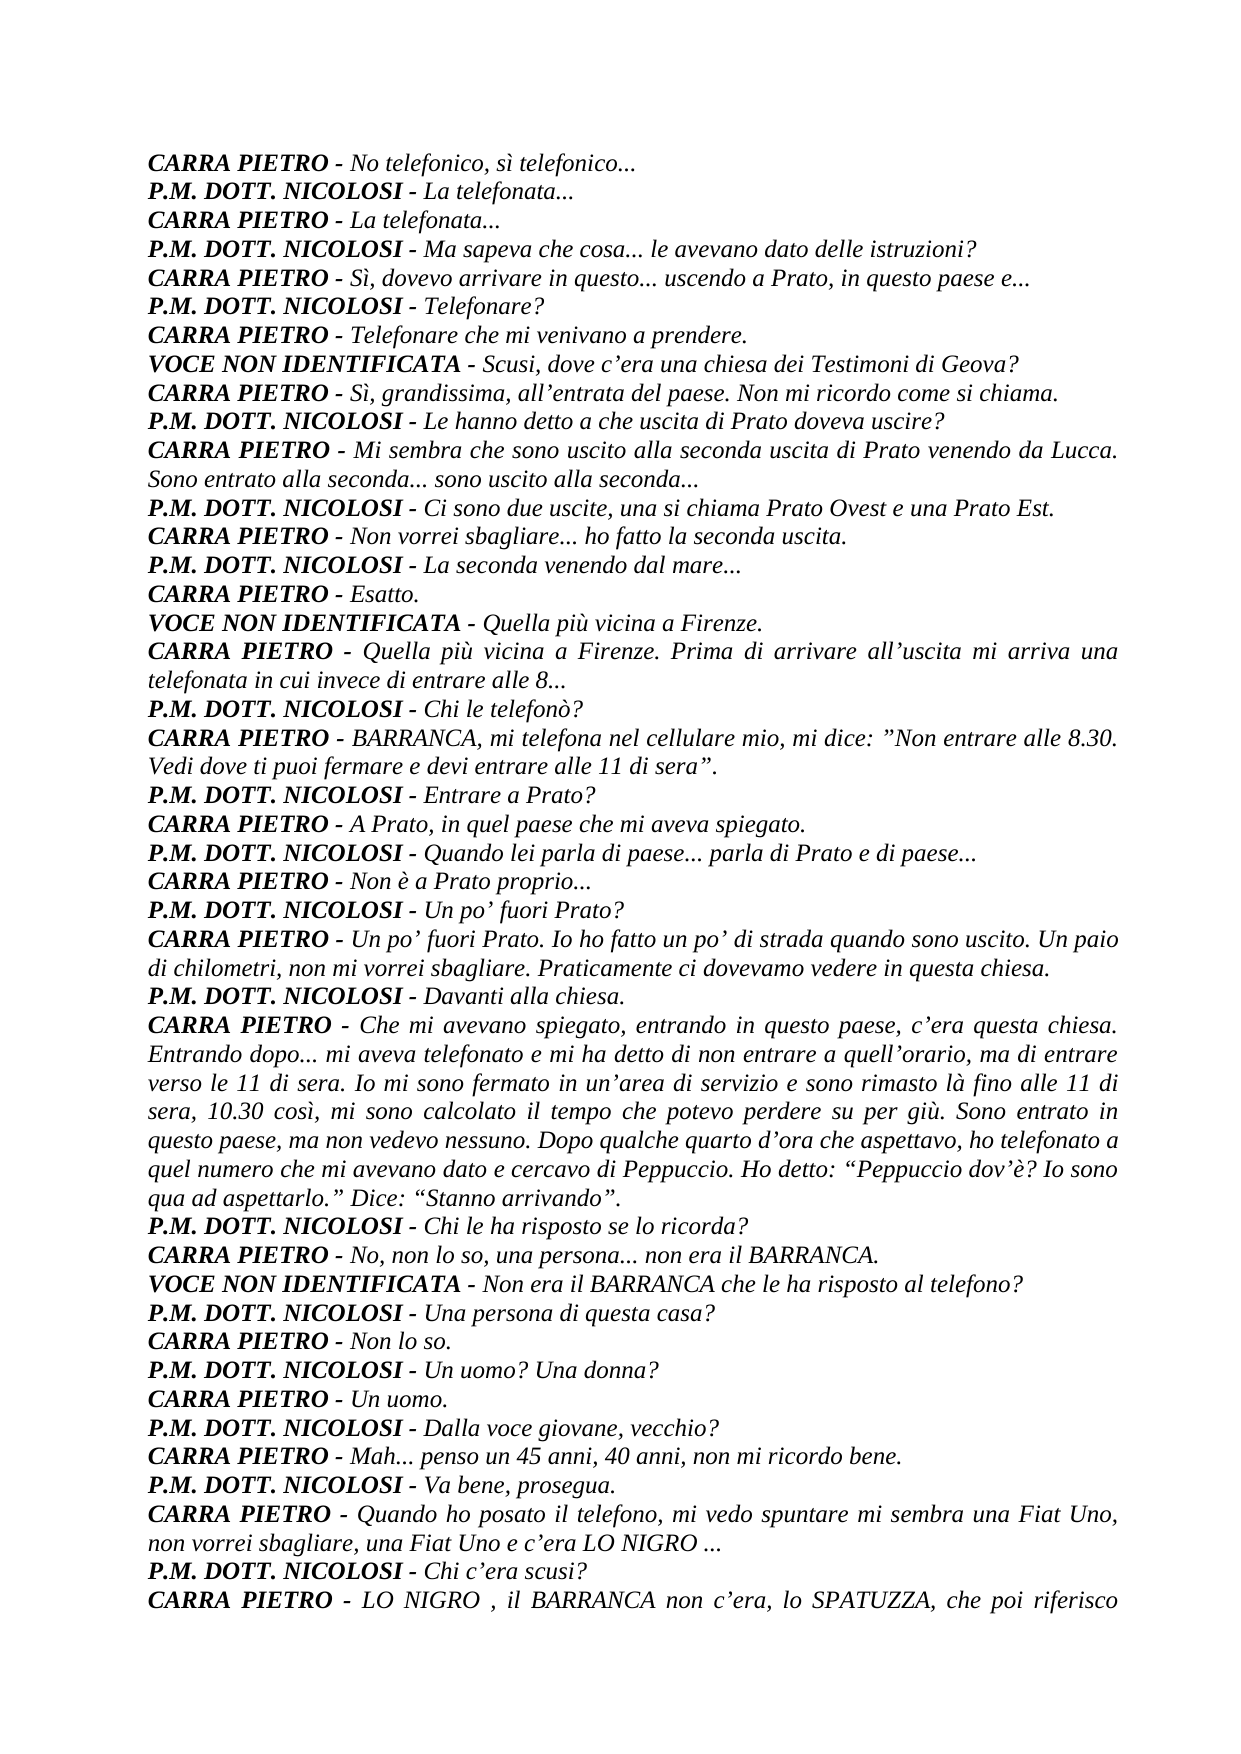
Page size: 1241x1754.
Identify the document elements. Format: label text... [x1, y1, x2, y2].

text VOCE NON IDENTIFICATA - Quella più vicina a Firenze. [148, 608, 1122, 636]
text CARRA PIETRO - Telefonare che mi venivano a prendere. [148, 320, 1122, 349]
text CARRA PIETRO - Non lo so. [148, 1326, 1122, 1355]
text CARRA PIETRO - Quella più vicina a Firenze. Prima di arrivare all’uscita mi arriva una telefonata in cui invece di entrare alle 8... [148, 636, 1122, 694]
text P.M. DOTT. NICOLOSI - La seconda venendo dal mare... [148, 550, 1122, 579]
text P.M. DOTT. NICOLOSI - Un uomo? Una donna? [148, 1355, 1122, 1384]
text P.M. DOTT. NICOLOSI - Davanti alla chiesa. [148, 981, 1122, 1010]
text CARRA PIETRO - BARRANCA, mi telefona nel cellulare mio, mi dice: ”Non entrare alle 8.30. Vedi dove ti puoi fermare e devi entrare alle 11 di sera”. [148, 723, 1122, 780]
text VOCE NON IDENTIFICATA - Scusi, dove c’era una chiesa dei Testimoni di Geova? [148, 349, 1122, 378]
text CARRA PIETRO - La telefonata... [148, 205, 1122, 234]
text P.M. DOTT. NICOLOSI - Quando lei parla di paese... parla di Prato e di paese... [148, 838, 1122, 866]
text CARRA PIETRO - No, non lo so, una persona... non era il BARRANCA. [148, 1240, 1122, 1269]
text P.M. DOTT. NICOLOSI - Le hanno detto a che uscita di Prato doveva uscire? [148, 406, 1122, 435]
text P.M. DOTT. NICOLOSI - Telefonare? [148, 291, 1122, 320]
text CARRA PIETRO - Sì, dovevo arrivare in questo... uscendo a Prato, in questo paese e... [148, 263, 1122, 291]
text CARRA PIETRO - Non è a Prato proprio... [148, 866, 1122, 895]
text CARRA PIETRO - Non vorrei sbagliare... ho fatto la seconda uscita. [148, 521, 1122, 550]
text CARRA PIETRO - Esatto. [148, 579, 1122, 608]
text P.M. DOTT. NICOLOSI - Entrare a Prato? [148, 780, 1122, 809]
text CARRA PIETRO - Un po’ fuori Prato. Io ho fatto un po’ di strada quando sono uscito. Un paio di chilometri, non mi vorrei sbagliare. Praticamente ci dovevamo vedere in questa chiesa. [148, 924, 1122, 981]
text CARRA PIETRO - Quando ho posato il telefono, mi vedo spuntare mi sembra una Fiat Uno, non vorrei sbagliare, una Fiat Uno e c’era LO NIGRO ... [148, 1499, 1122, 1556]
text CARRA PIETRO - A Prato, in quel paese che mi aveva spiegato. [148, 809, 1122, 838]
text CARRA PIETRO - Mi sembra che sono uscito alla seconda uscita di Prato venendo da Lucca. Sono entrato alla seconda... sono uscito alla seconda... [148, 435, 1122, 493]
text P.M. DOTT. NICOLOSI - Una persona di questa casa? [148, 1298, 1122, 1326]
text VOCE NON IDENTIFICATA - Non era il BARRANCA che le ha risposto al telefono? [148, 1269, 1122, 1298]
text P.M. DOTT. NICOLOSI - Ci sono due uscite, una si chiama Prato Ovest e una Prato Est. [148, 493, 1122, 521]
text P.M. DOTT. NICOLOSI - Chi le telefonò? [148, 694, 1122, 723]
text P.M. DOTT. NICOLOSI - Va bene, prosegua. [148, 1470, 1122, 1499]
text P.M. DOTT. NICOLOSI - Un po’ fuori Prato? [148, 895, 1122, 924]
text P.M. DOTT. NICOLOSI - Chi c’era scusi? [148, 1556, 1122, 1585]
text P.M. DOTT. NICOLOSI - La telefonata... [148, 176, 1122, 205]
text P.M. DOTT. NICOLOSI - Dalla voce giovane, vecchio? [148, 1413, 1122, 1441]
text CARRA PIETRO - Mah... penso un 45 anni, 40 anni, non mi ricordo bene. [148, 1441, 1122, 1470]
text CARRA PIETRO - Sì, grandissima, all’entrata del paese. Non mi ricordo come si chiama. [148, 378, 1122, 406]
text CARRA PIETRO - No telefonico, sì telefonico... [148, 148, 1122, 176]
text P.M. DOTT. NICOLOSI - Chi le ha risposto se lo ricorda? [148, 1211, 1122, 1240]
text CARRA PIETRO - Un uomo. [148, 1384, 1122, 1413]
text CARRA PIETRO - LO NIGRO , il BARRANCA non c’era, lo SPATUZZA, che poi riferisco [148, 1585, 1122, 1614]
text P.M. DOTT. NICOLOSI - Ma sapeva che cosa... le avevano dato delle istruzioni? [148, 234, 1122, 263]
text CARRA PIETRO - Che mi avevano spiegato, entrando in questo paese, c’era questa chiesa. Entrando dopo... mi aveva telefonato e mi ha detto di non entrare a quell’orario, ma di entrare verso le 11 di sera. Io mi sono fermato in un’area di servizio e sono rimasto là fino alle 11 di sera, 10.30 così, mi sono calcolato il tempo che potevo perdere su per giù. Sono entrato in questo paese, ma non vedevo nessuno. Dopo qualche quarto d’ora che aspettavo, ho telefonato a quel numero che mi avevano dato e cercavo di Peppuccio. Ho detto: “Peppuccio dov’è? Io sono qua ad aspettarlo.” Dice: “Stanno arrivando”. [148, 1010, 1122, 1211]
